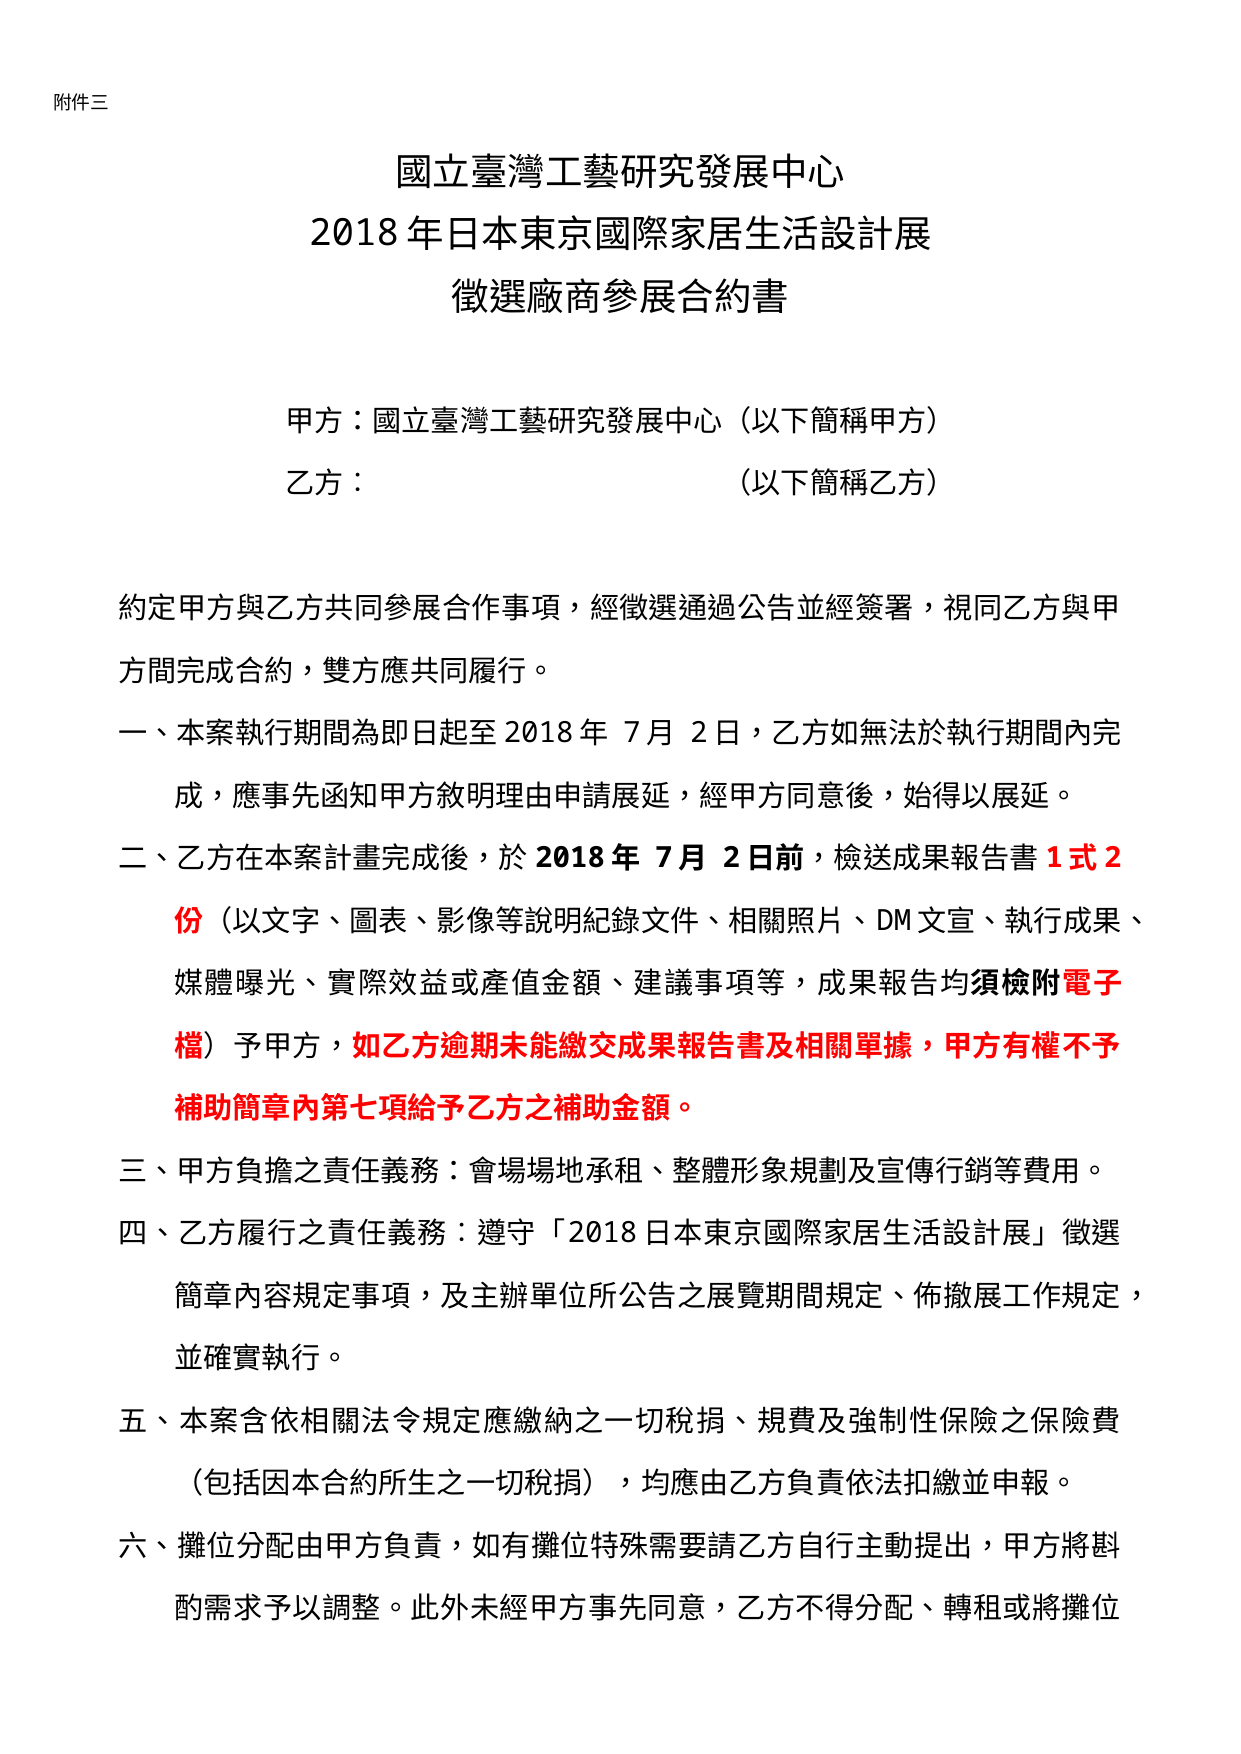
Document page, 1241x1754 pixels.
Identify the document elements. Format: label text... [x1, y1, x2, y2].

text 國立臺灣工藝研究發展中心 [118, 127, 1122, 189]
text 五、本案含依相關法令規定應繳納之一切稅捐、規費及強制性保險之保險費（包括因本合約所生之一切稅捐），均應由乙方負責依法扣繳並申報。 [118, 1377, 1122, 1502]
text 徵選廠商參展合約書 [118, 252, 1122, 314]
text 六、攤位分配由甲方負責，如有攤位特殊需要請乙方自行主動提出，甲方將斟酌需求予以調整。此外未經甲方事先同意，乙方不得分配、轉租或將攤位 [118, 1502, 1122, 1627]
text 約定甲方與乙方共同參展合作事項，經徵選通過公告並經簽署，視同乙方與甲方間完成合約，雙方應共同履行。 [118, 564, 1122, 689]
text 二、乙方在本案計畫完成後，於2018年 7月 2日前，檢送成果報告書1式2份（以文字、圖表、影像等說明紀錄文件、相關照片、DM文宣、執行成果、媒體曝光、實際效益或產值金額、建議事項等，成果報告均須檢附電子檔）予甲方，如乙方逾期未能繳交成果報告書及相關單據，甲方有權不予補助簡章內第七項給予乙方之補助金額。 [118, 814, 1122, 1127]
text 甲方：國立臺灣工藝研究發展中心（以下簡稱甲方） [118, 377, 1122, 439]
text [38, 82, 222, 119]
text 一、本案執行期間為即日起至2018年 7月 2日，乙方如無法於執行期間內完成，應事先函知甲方敘明理由申請展延，經甲方同意後，始得以展延。 [118, 689, 1122, 814]
text 乙方︰ （以下簡稱乙方） [118, 439, 1122, 502]
text 2018年日本東京國際家居生活設計展 [118, 189, 1122, 252]
text 附件三 [53, 89, 207, 112]
text 三、甲方負擔之責任義務：會場場地承租、整體形象規劃及宣傳行銷等費用。 [118, 1127, 1122, 1189]
text 四、乙方履行之責任義務︰遵守「2018日本東京國際家居生活設計展」徵選簡章內容規定事項，及主辦單位所公告之展覽期間規定、佈撤展工作規定，並確實執行。 [118, 1189, 1122, 1377]
